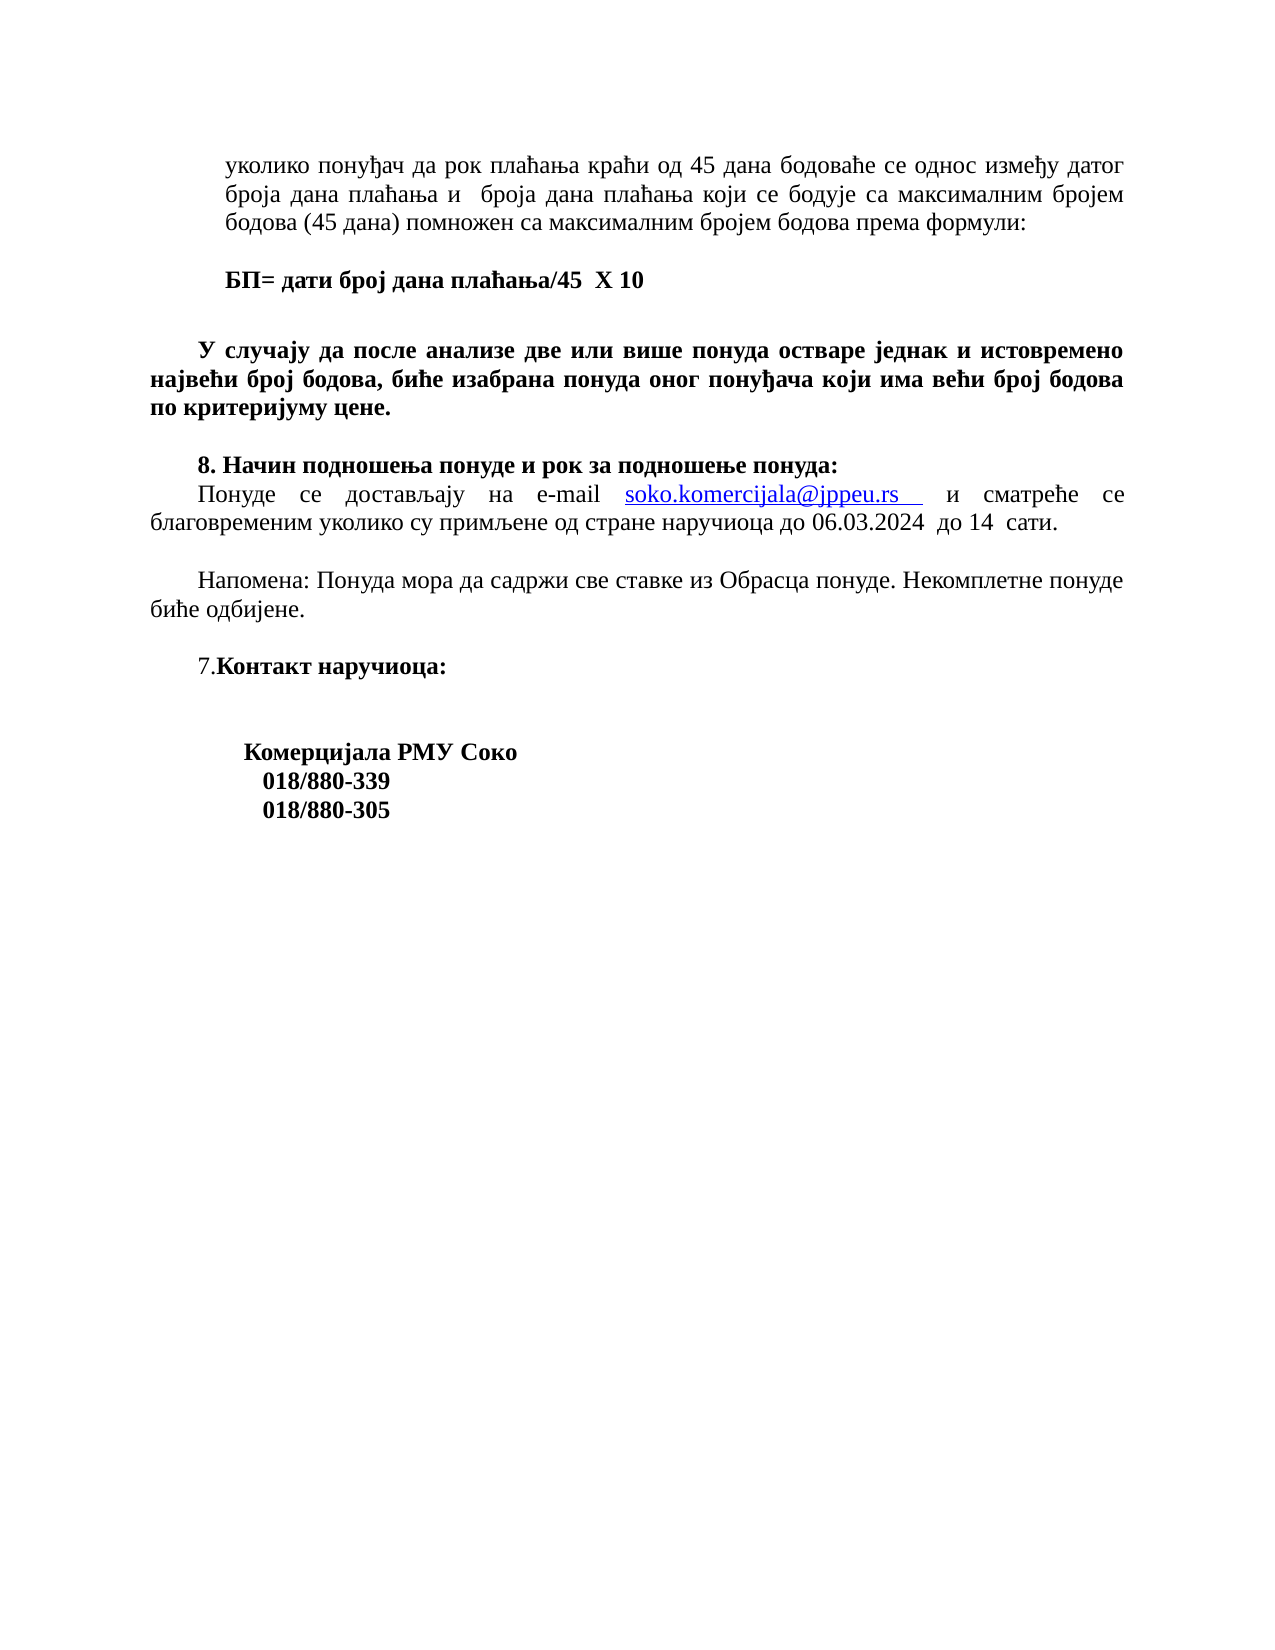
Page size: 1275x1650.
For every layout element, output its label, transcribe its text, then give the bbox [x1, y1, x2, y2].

text уколико понуђач да рок плаћања краћи од 45 дана бодоваће се однос између датог броја дана плаћања и броја дана плаћања који се бодује са максималним бројем бодова (45 дана) помножен са максималним бројем бодова према формули: [225, 150, 1125, 236]
text Понуде се достављају на e-mail soko.komercijala@jppeu.rs и сматреће се благовременим уколико су примљене од стране наручиоца до 06.03.2024 до 14 сати. [150, 479, 1125, 536]
text 8. Начин подношења понуде и рок за подношење понуда: [150, 450, 1125, 479]
text У случају да после анализе две или више понуда остваре једнак и истовремено највећи број бодова, биће изабрана понуда оног понуђача који има већи број бодова по критеријуму цене. [150, 335, 1125, 421]
text Комерцијала РМУ Соко [225, 737, 1125, 766]
list Контакт наручиоца: [150, 651, 1125, 680]
text Напомена: Понуда мора да садржи све ставке из Обрасца понуде. Некомплетне понуде биће одбијене. [150, 565, 1125, 622]
text БП= дати број дана плаћања/45 X 10 [225, 265, 1125, 294]
text 018/880-305 [225, 795, 1125, 824]
text 018/880-339 [225, 766, 1125, 795]
